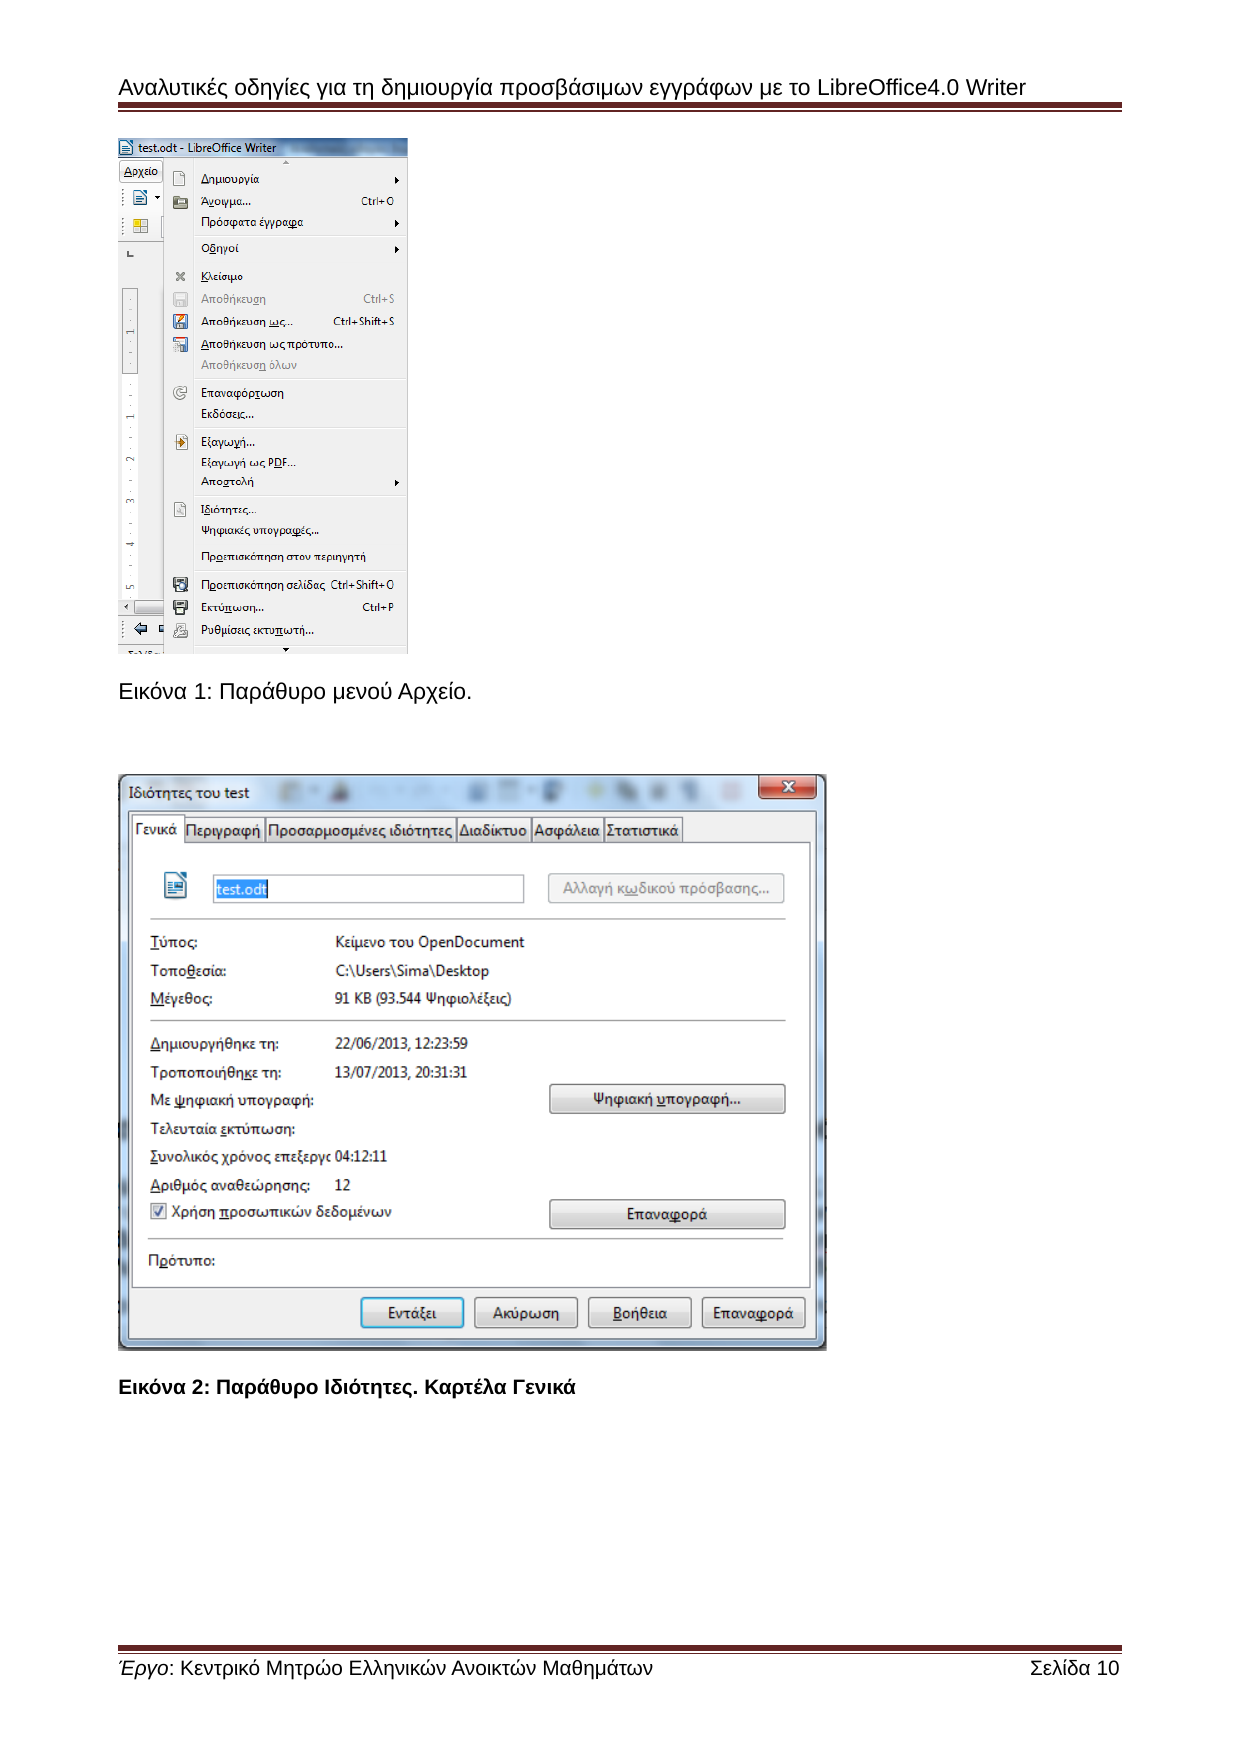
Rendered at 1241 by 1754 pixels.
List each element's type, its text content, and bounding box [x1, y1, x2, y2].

text Εικόνα 1: Παράθυρο μενού Αρχείο. [118, 678, 1122, 704]
picture [118, 774, 827, 1351]
picture [118, 138, 408, 654]
text Εικόνα 2: Παράθυρο Ιδιότητες. Καρτέλα Γενικά [118, 1375, 1122, 1399]
